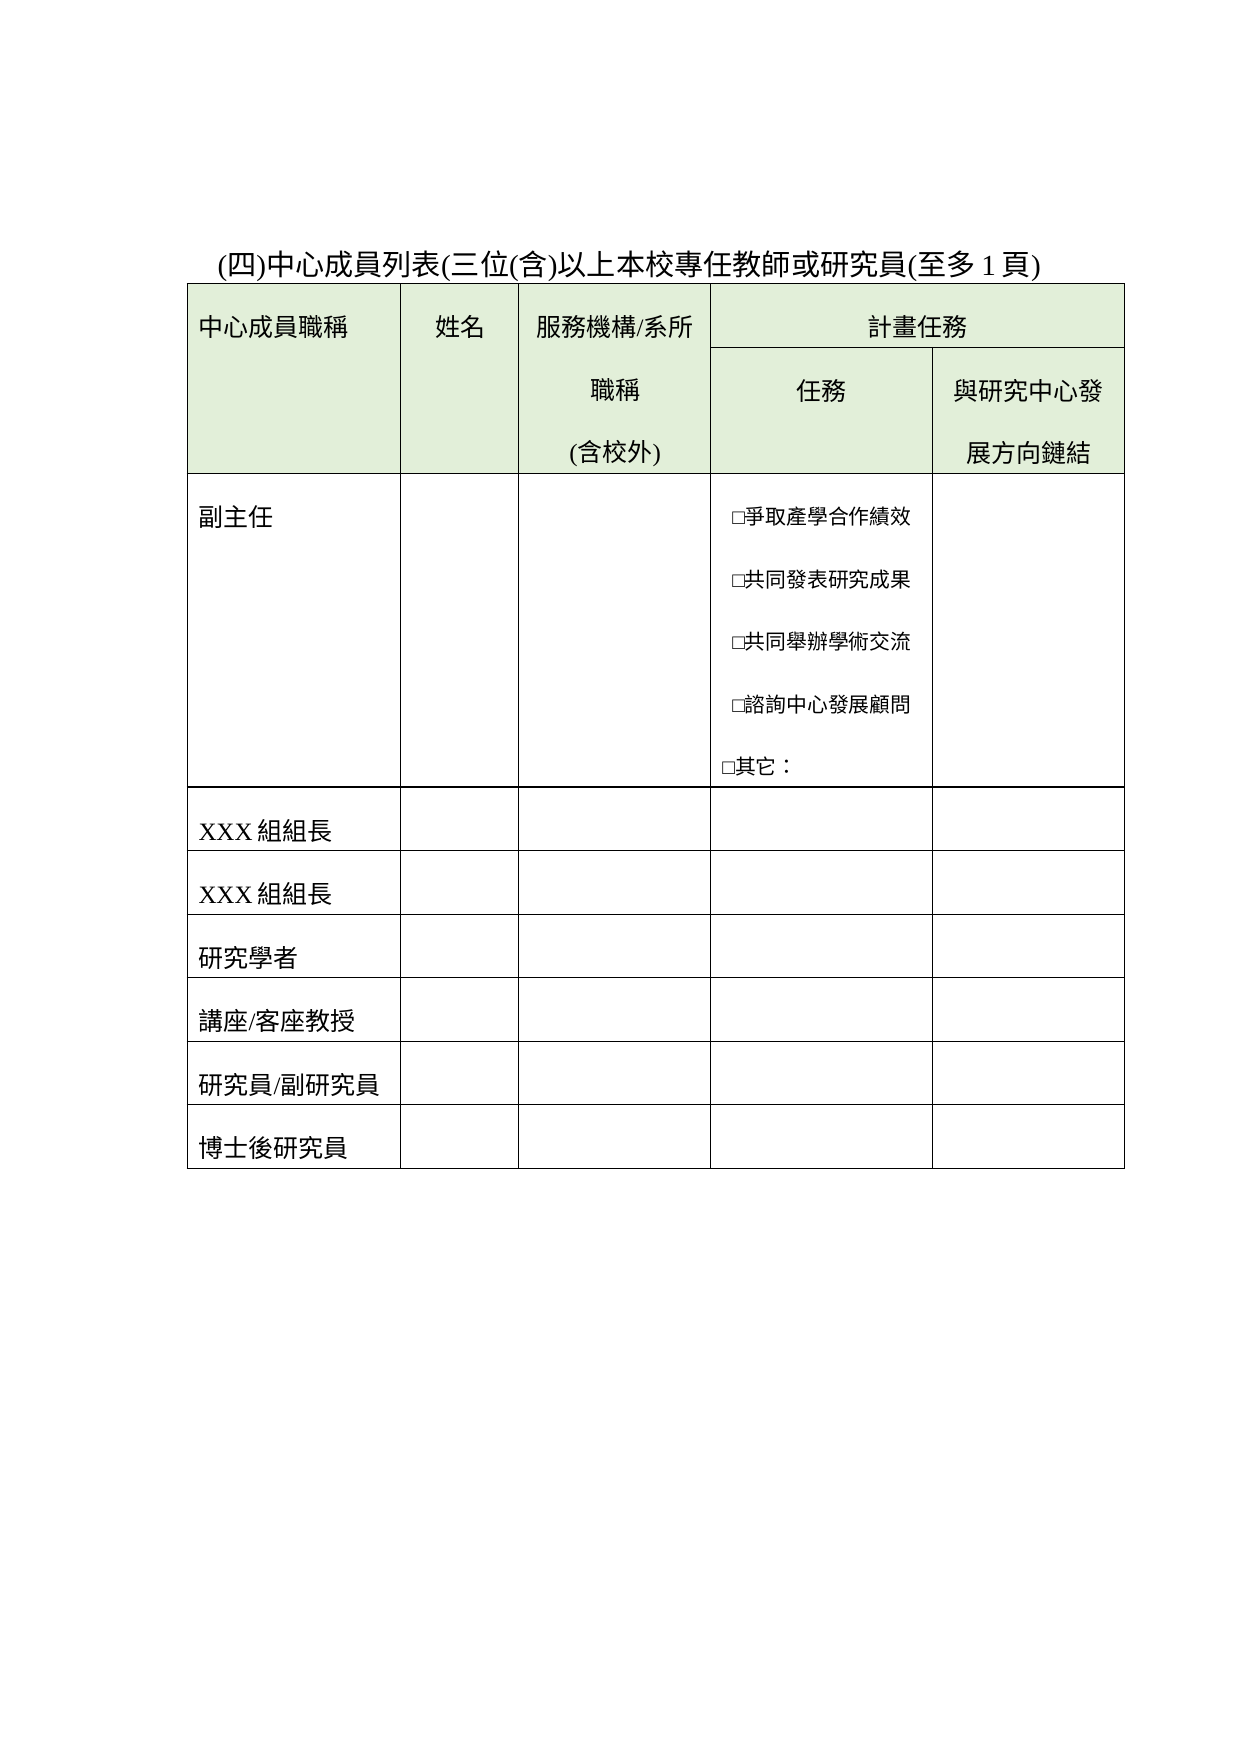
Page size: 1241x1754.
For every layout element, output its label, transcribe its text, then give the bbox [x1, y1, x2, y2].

table_cell [519, 915, 710, 977]
table_cell [933, 915, 1124, 977]
table_cell 與研究中心發展方向鏈結 [933, 348, 1124, 473]
table_cell [711, 1105, 932, 1168]
table_cell [933, 474, 1124, 786]
table_cell [933, 851, 1124, 913]
table_cell [401, 474, 518, 786]
table_header 中心成員職稱 [188, 284, 400, 473]
table_cell [933, 978, 1124, 1041]
table_cell 研究學者 [188, 915, 400, 977]
table_cell 講座/客座教授 [188, 978, 400, 1041]
table_cell [933, 1042, 1124, 1104]
table_cell [519, 1105, 710, 1168]
table_cell 研究員/副研究員 [188, 1042, 400, 1104]
table_cell [711, 1042, 932, 1104]
table_cell [401, 788, 518, 850]
table_cell [711, 915, 932, 977]
table_cell [933, 1105, 1124, 1168]
table_cell [711, 978, 932, 1041]
table_cell [933, 788, 1124, 850]
table_cell 任務 [711, 348, 932, 473]
table_cell [519, 1042, 710, 1104]
table_cell [401, 851, 518, 913]
table_cell 副主任 [188, 474, 400, 786]
table_cell [519, 851, 710, 913]
table_cell 博士後研究員 [188, 1105, 400, 1168]
table_cell □爭取產學合作績效 □共同發表研究成果 □共同舉辦學術交流 □諮詢中心發展顧問 □其它： [711, 474, 932, 786]
table_cell [711, 851, 932, 913]
table_cell [401, 915, 518, 977]
table_header 服務機構/系所職稱 (含校外) [519, 284, 710, 473]
table_cell [401, 1042, 518, 1104]
table_cell [711, 788, 932, 850]
table_cell [401, 1105, 518, 1168]
table_cell [519, 474, 710, 786]
text (四)中心成員列表(三位(含)以上本校專任教師或研究員(至多1頁) [217, 221, 1053, 283]
table_cell [519, 978, 710, 1041]
table_cell XXX組組長 [188, 851, 400, 913]
table_header 姓名 [401, 284, 518, 473]
table_cell XXX組組長 [188, 788, 400, 850]
table_cell [519, 788, 710, 850]
table_cell [401, 978, 518, 1041]
table_header 計畫任務 [711, 284, 1124, 347]
